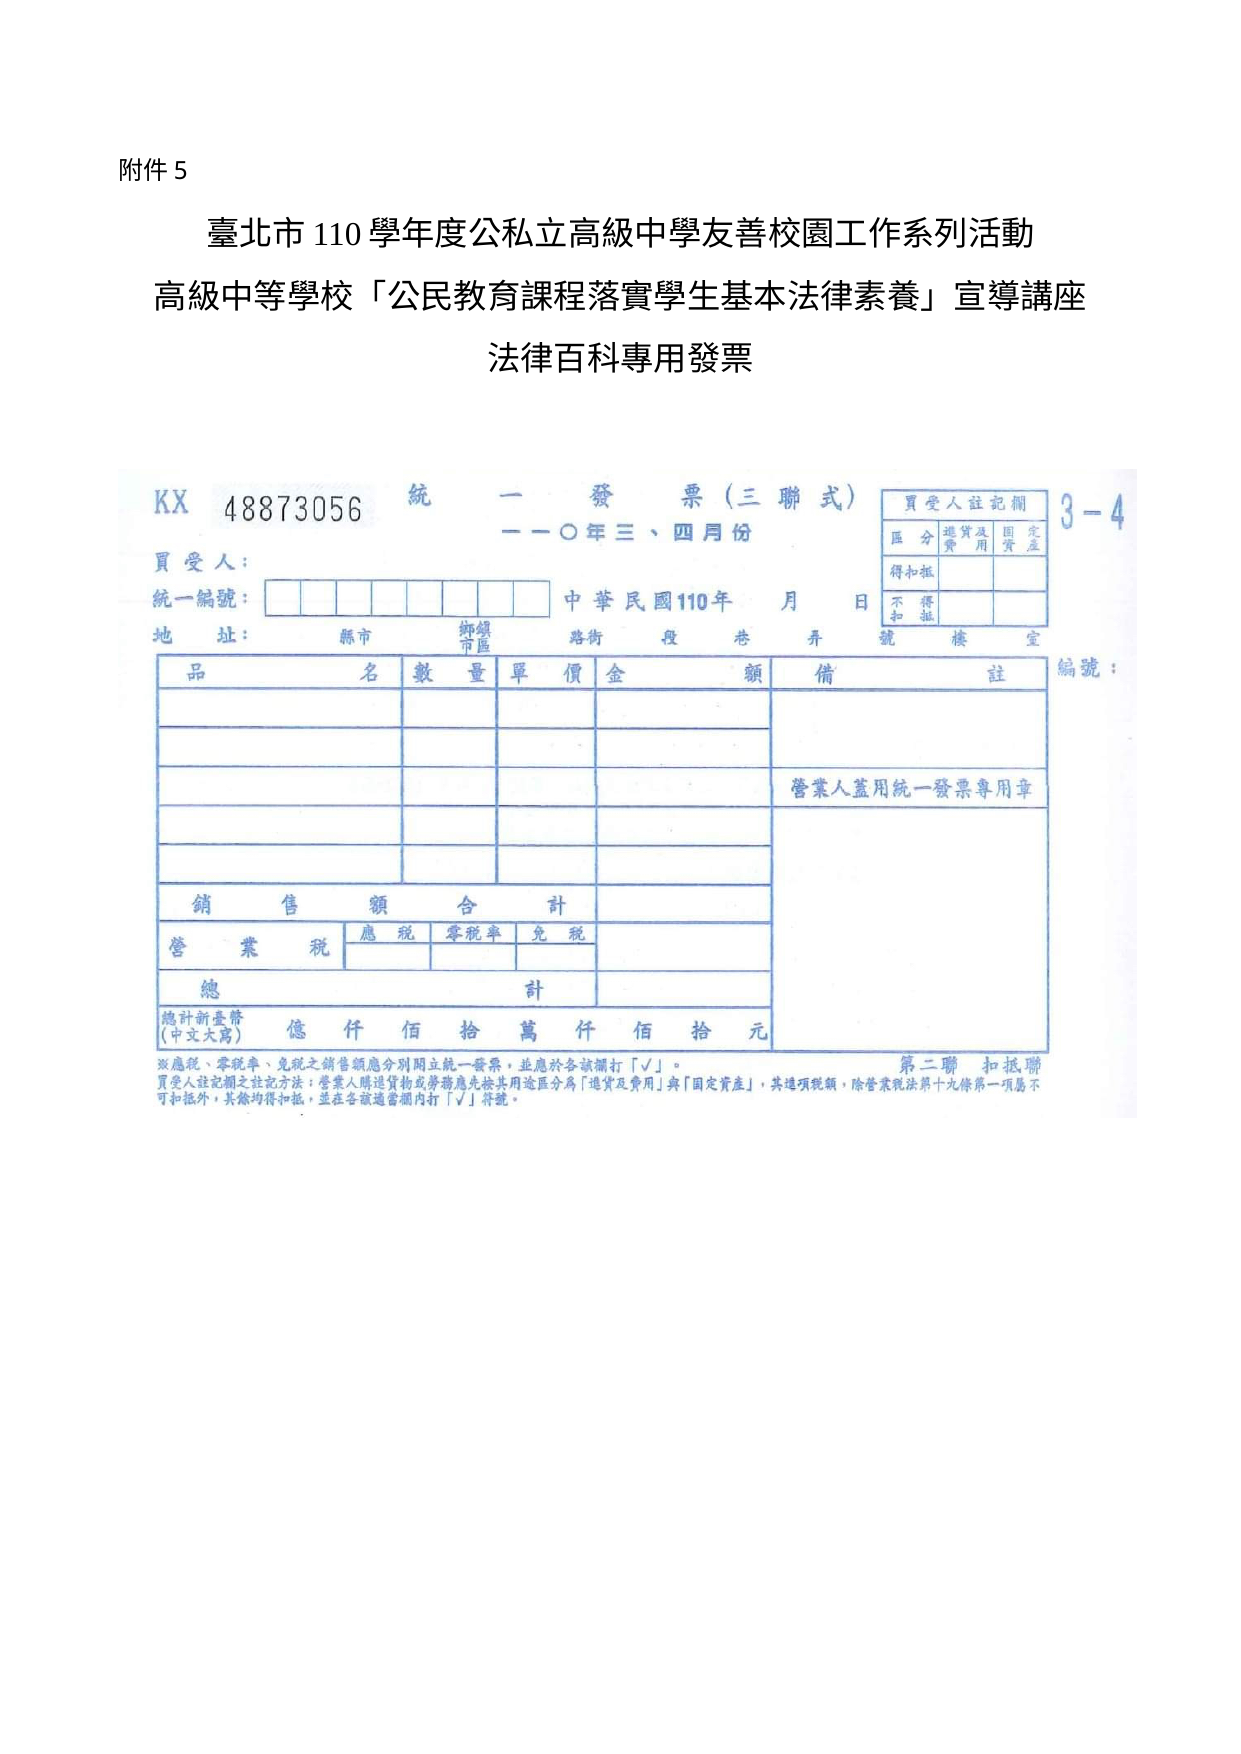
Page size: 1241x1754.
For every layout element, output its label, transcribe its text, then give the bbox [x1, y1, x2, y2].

text 法律百科專用發票 [118, 314, 1122, 377]
text 高級中等學校「公民教育課程落實學生基本法律素養」宣導講座 [118, 252, 1122, 314]
text 附件5 [118, 127, 1122, 189]
text 臺北市110學年度公私立高級中學友善校園工作系列活動 [118, 189, 1122, 252]
